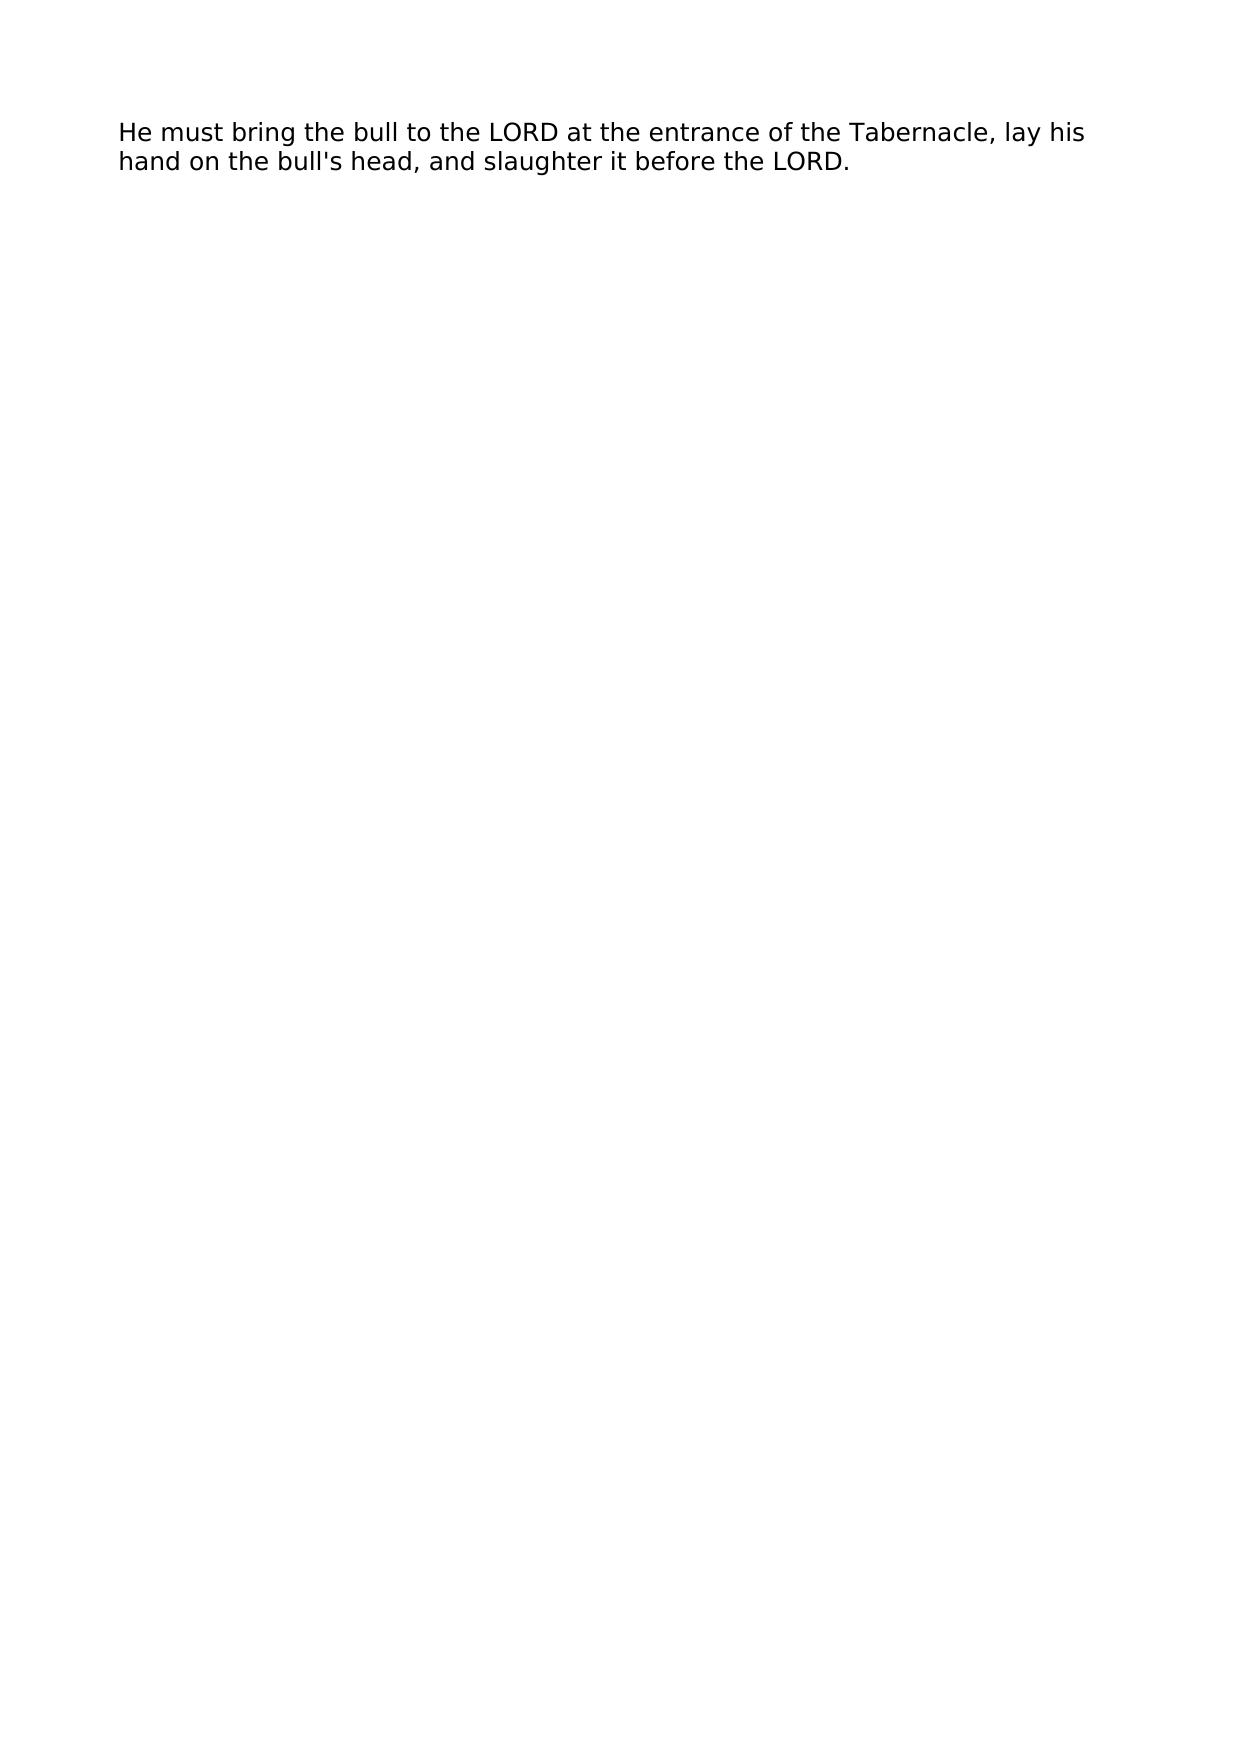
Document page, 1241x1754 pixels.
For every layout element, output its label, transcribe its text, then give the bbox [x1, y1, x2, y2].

text He must bring the bull to the LORD at the entrance of the Tabernacle, lay his hand on the bull's head, and slaughter it before the LORD. [118, 118, 1122, 176]
